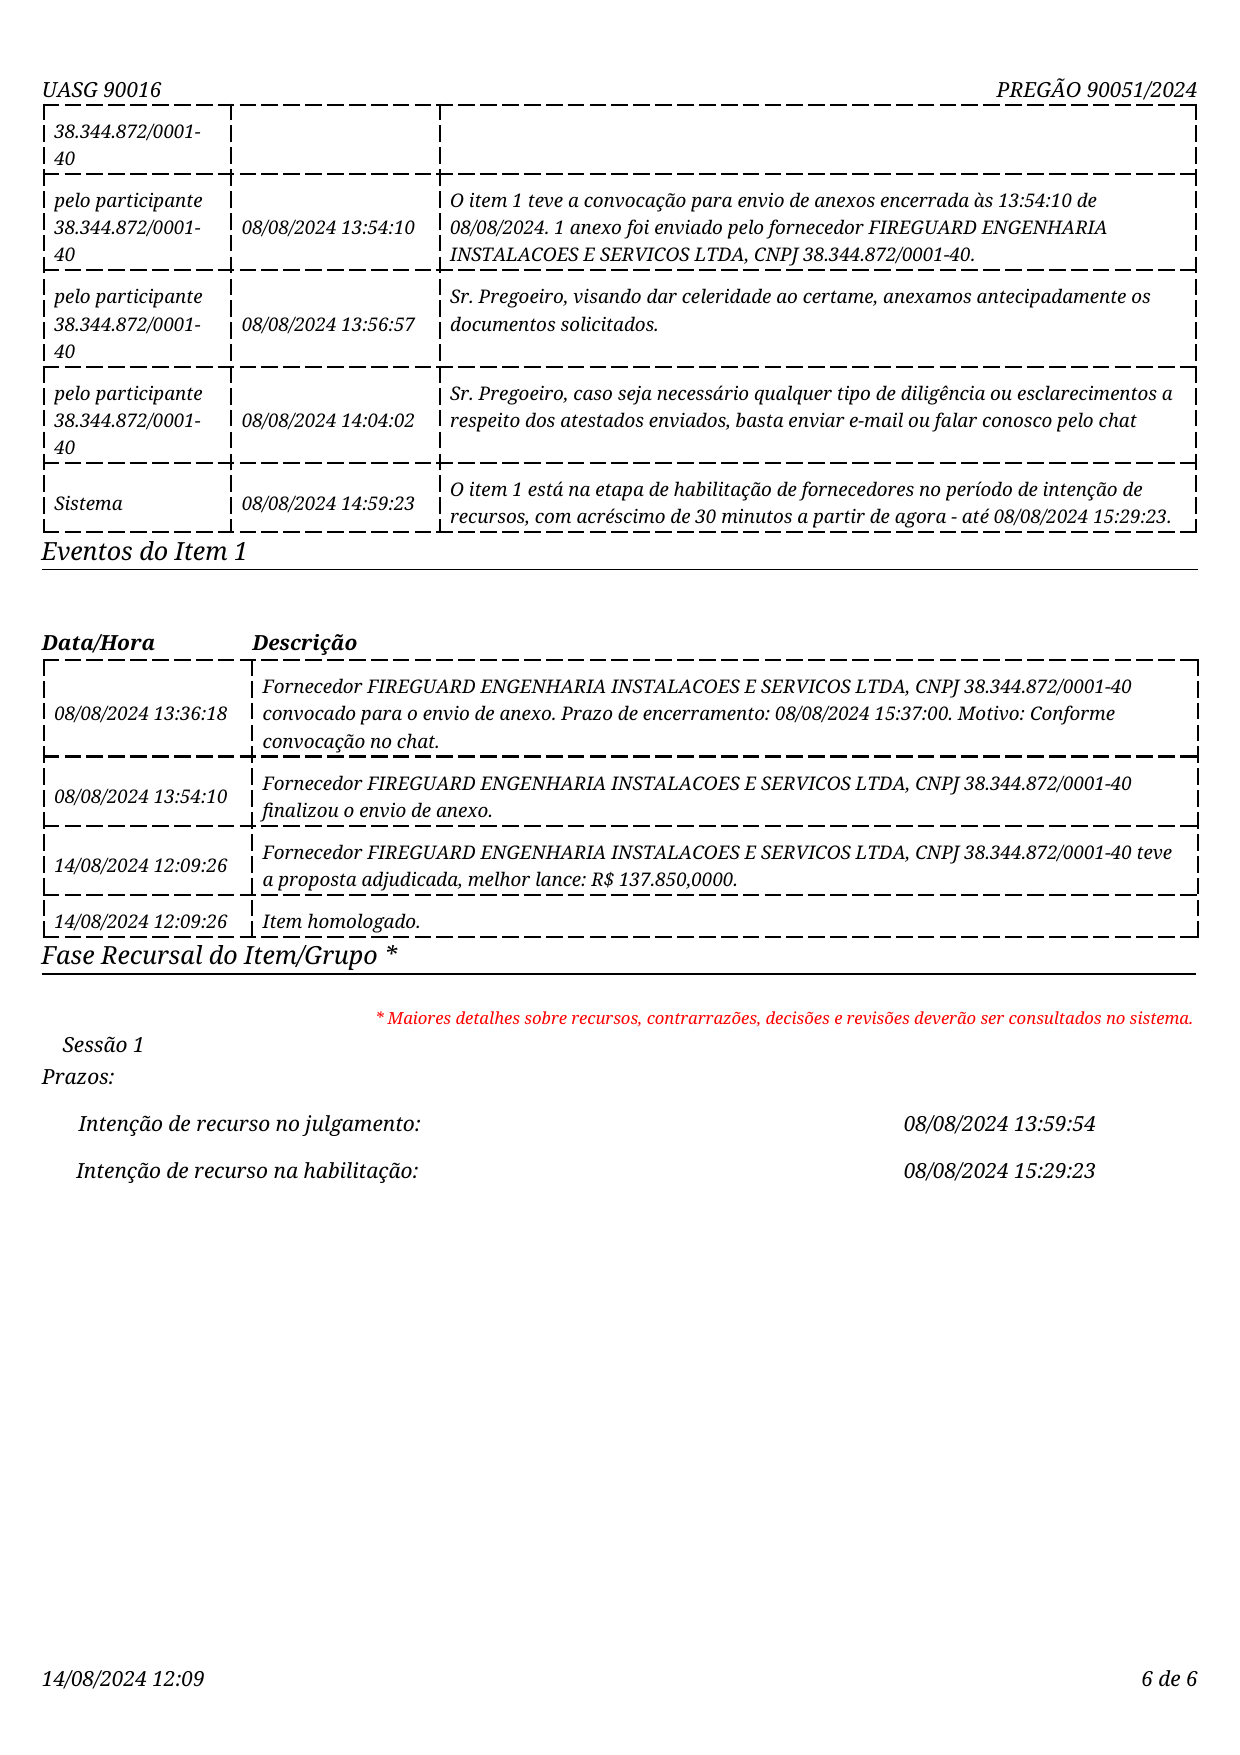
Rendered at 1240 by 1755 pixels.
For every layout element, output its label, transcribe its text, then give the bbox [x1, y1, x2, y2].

table_cell Fornecedor FIREGUARD ENGENHARIA INSTALACOES E SERVICOS LTDA, CNPJ 38.344.872/0001-40 finalizou o envio de anexo. [252, 755, 1198, 824]
subtitle Fase Recursal do Item/Grupo * [41, 938, 1200, 972]
text Sessão 1 [62, 1031, 1200, 1059]
table_cell 14/08/2024 12:09:26 [44, 894, 252, 936]
table_cell Fornecedor FIREGUARD ENGENHARIA INSTALACOES E SERVICOS LTDA, CNPJ 38.344.872/0001-40 teve a proposta adjudicada, melhor lance: R$ 137.850,0000. [252, 825, 1198, 894]
table_cell 08/08/2024 13:56:57 [231, 269, 439, 366]
table_header 08/08/2024 13:36:18 [44, 659, 252, 755]
table_cell 08/08/2024 14:59:23 [231, 462, 439, 531]
text Intenção de recurso na habilitação: 08/08/2024 15:29:23 [42, 1156, 1200, 1184]
table_cell Sr. Pregoeiro, visando dar celeridade ao certame, anexamos antecipadamente os documentos solicitados. [440, 269, 1196, 366]
text Intenção de recurso no julgamento: 08/08/2024 13:59:54 [42, 1109, 1200, 1137]
table_cell Item homologado. [252, 894, 1198, 936]
table_header Fornecedor FIREGUARD ENGENHARIA INSTALACOES E SERVICOS LTDA, CNPJ 38.344.872/0001-40 convocado para o envio de anexo. Prazo de encerramento: 08/08/2024 15:37:00. Motivo: Conforme convocação no chat. [252, 659, 1198, 755]
text Prazos: [42, 1062, 1200, 1090]
table_cell pelo participante 38.344.872/0001-40 [44, 269, 231, 366]
text Data/Hora Descrição [42, 628, 1200, 657]
table_cell pelo participante 38.344.872/0001-40 [44, 366, 231, 462]
table_cell O item 1 teve a convocação para envio de anexos encerrada às 13:54:10 de 08/08/2024. 1 anexo foi enviado pelo fornecedor FIREGUARD ENGENHARIA INSTALACOES E SERVICOS LTDA, CNPJ 38.344.872/0001-40. [440, 173, 1196, 269]
table_cell 14/08/2024 12:09:26 [44, 825, 252, 894]
table_cell Sistema [44, 462, 231, 531]
table_cell Sr. Pregoeiro, caso seja necessário qualquer tipo de diligência ou esclarecimentos a respeito dos atestados enviados, basta enviar e-mail ou falar conosco pelo chat [440, 366, 1196, 462]
table_cell 08/08/2024 13:54:10 [44, 755, 252, 824]
table_cell 08/08/2024 13:54:10 [231, 173, 439, 269]
table_cell 08/08/2024 14:04:02 [231, 366, 439, 462]
text * Maiores detalhes sobre recursos, contrarrazões, decisões e revisões deverão ser consultados no sistema. [42, 1006, 1196, 1029]
table_cell 38.344.872/0001-40 [44, 104, 231, 173]
table_cell [231, 104, 439, 173]
table_cell O item 1 está na etapa de habilitação de fornecedores no período de intenção de recursos, com acréscimo de 30 minutos a partir de agora - até 08/08/2024 15:29:23. [440, 462, 1196, 531]
subtitle Eventos do Item 1 [41, 533, 1200, 567]
table_cell pelo participante 38.344.872/0001-40 [44, 173, 231, 269]
table_cell [440, 104, 1196, 173]
